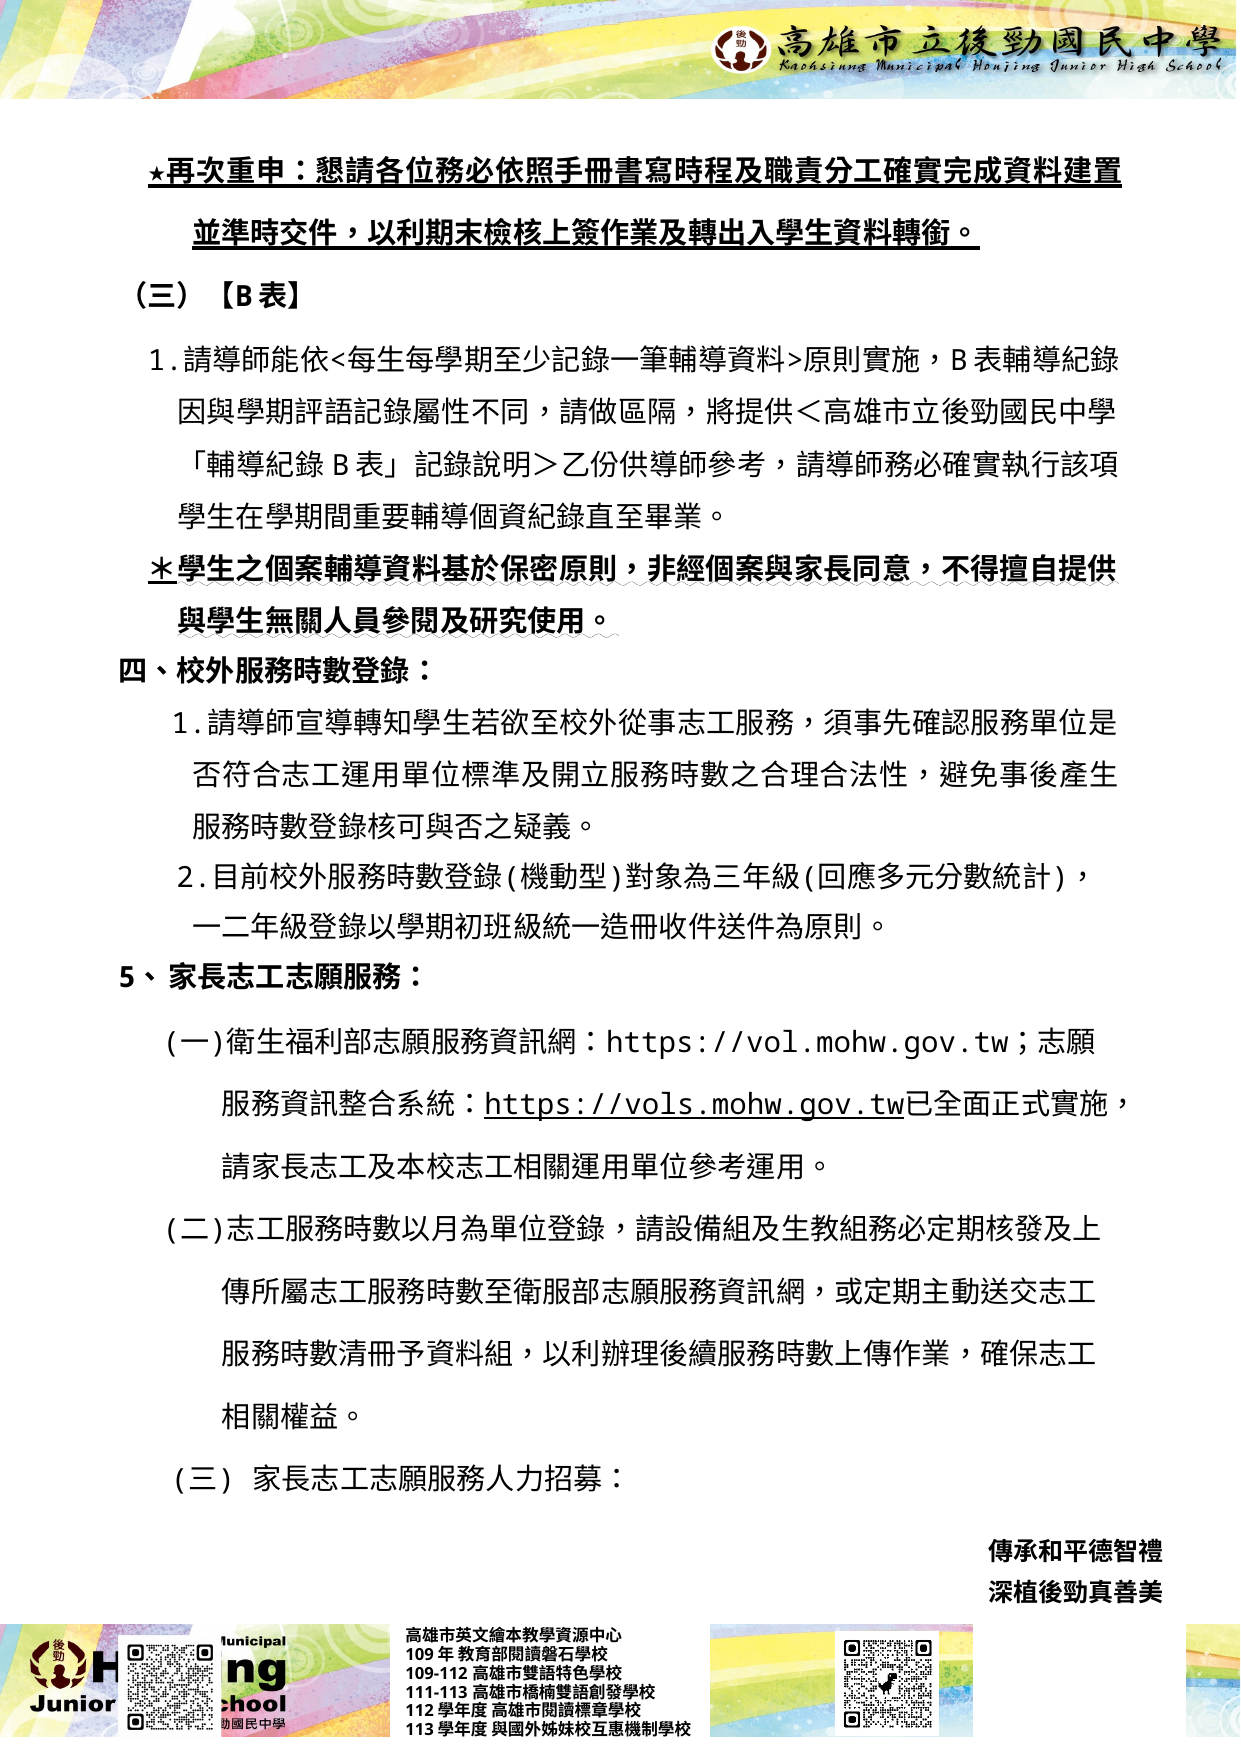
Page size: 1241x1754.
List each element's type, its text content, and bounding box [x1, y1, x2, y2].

text 並準時交件，以利期末檢核上簽作業及轉出入學生資料轉銜。 [148, 188, 1122, 252]
text （三）【B表】 [118, 264, 1120, 317]
text (一)衛生福利部志願服務資訊網：https://vol.mohw.gov.tw；志願服務資訊整合系統：https://vols.mohw.gov.tw已全面正式實施，請家長志工及本校志工相關運用單位參考運用。 [162, 998, 1122, 1185]
text (二)志工服務時數以月為單位登錄，請設備組及生教組務必定期核發及上傳所屬志工服務時數至衛服部志願服務資訊網，或定期主動送交志工服務時數清冊予資料組，以利辦理後續服務時數上傳作業，確保志工相關權益。 [162, 1185, 1122, 1435]
text ＊學生之個案輔導資料基於保密原則，非經個案與家長同意，不得擅自提供與學生無關人員參閱及研究使用。 [148, 537, 1120, 642]
text (三) 家長志工志願服務人力招募： [118, 1435, 1122, 1498]
text ★再次重申：懇請各位務必依照手冊書寫時程及職責分工確實完成資料建置 [148, 127, 1122, 184]
text 1.請導師宣導轉知學生若欲至校外從事志工服務，須事先確認服務單位是否符合志工運用單位標準及開立服務時數之合理合法性，避免事後產生服務時數登錄核可與否之疑義。 [118, 692, 1120, 848]
text 2.目前校外服務時數登錄(機動型)對象為三年級(回應多元分數統計)，一二年級登錄以學期初班級統一造冊收件送件為原則。 [88, 848, 1120, 948]
text 四、校外服務時數登錄： [118, 642, 1120, 692]
text 1.請導師能依<每生每學期至少記錄一筆輔導資料>原則實施，B表輔導紀錄因與學期評語記錄屬性不同，請做區隔，將提供＜高雄市立後勁國民中學「輔導紀錄 B 表」記錄說明＞乙份供導師參考，請導師務必確實執行該項學生在學期間重要輔導個資紀錄直至畢業。 [148, 329, 1120, 537]
list 家長志工志願服務： [118, 948, 1120, 998]
